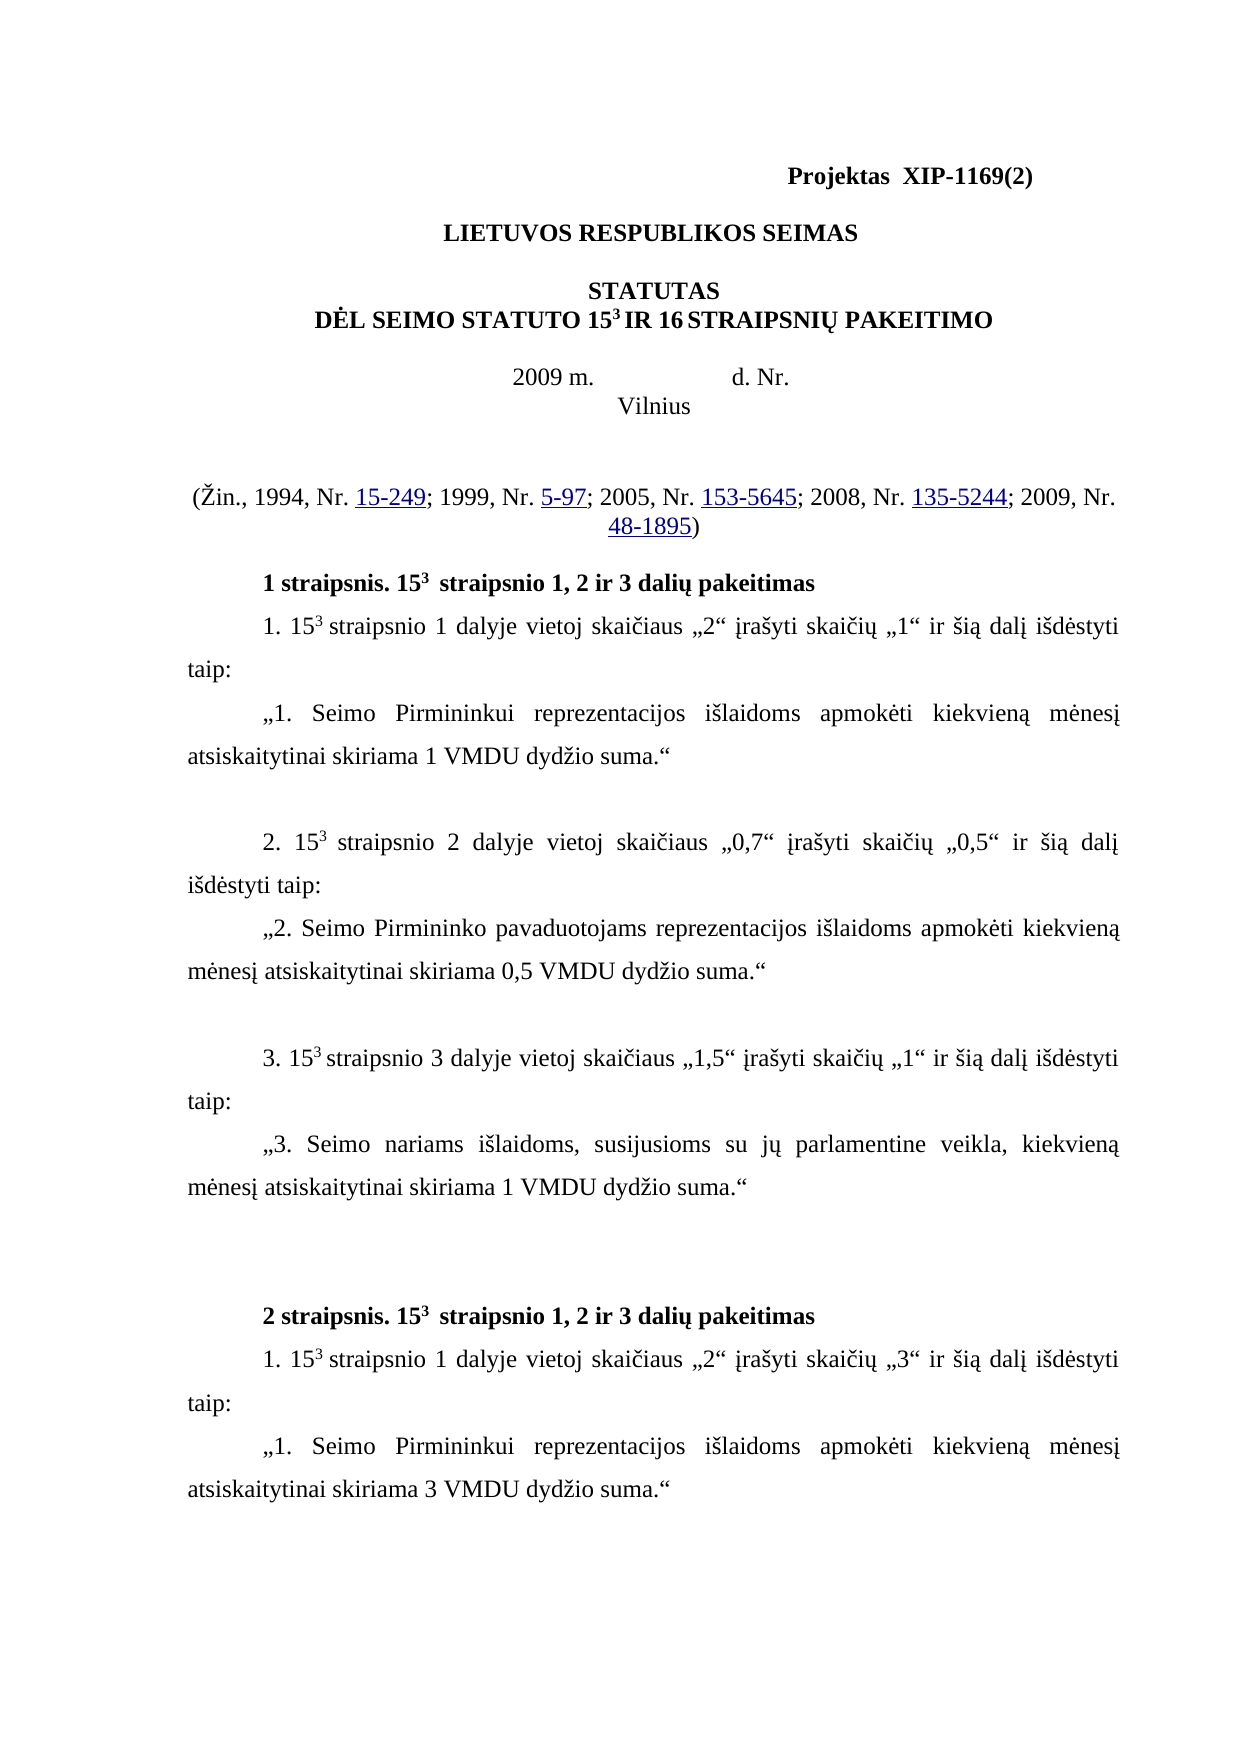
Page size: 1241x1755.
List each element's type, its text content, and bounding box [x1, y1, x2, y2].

text 1. 153 straipsnio 1 dalyje vietoj skaičiaus „2“ įrašyti skaičių „1“ ir šią dalį išdėstyti taip: [187, 611, 1120, 683]
text „3. Seimo nariams išlaidoms, susijusioms su jų parlamentine veikla, kiekvieną mėnesį atsiskaitytinai skiriama 1 VMDU dydžio suma.“ [187, 1129, 1120, 1201]
text 3. 153 straipsnio 3 dalyje vietoj skaičiaus „1,5“ įrašyti skaičių „1“ ir šią dalį išdėstyti taip: [187, 1043, 1120, 1114]
text STATUTAS [187, 276, 1120, 305]
text 2 straipsnis. 153 straipsnio 1, 2 ir 3 dalių pakeitimas [187, 1301, 1120, 1330]
text „1. Seimo Pirmininkui reprezentacijos išlaidoms apmokėti kiekvieną mėnesį atsiskaitytinai skiriama 1 VMDU dydžio suma.“ [187, 698, 1120, 769]
text (Žin., 1994, Nr. 15-249; 1999, Nr. 5-97; 2005, Nr. 153-5645; 2008, Nr. 135-5244; 2009, Nr. 48-1895) [187, 482, 1120, 539]
text 1. 153 straipsnio 1 dalyje vietoj skaičiaus „2“ įrašyti skaičių „3“ ir šią dalį išdėstyti taip: [187, 1344, 1120, 1416]
text Projektas XIP-1169(2) [787, 161, 1120, 190]
text „1. Seimo Pirmininkui reprezentacijos išlaidoms apmokėti kiekvieną mėnesį atsiskaitytinai skiriama 3 VMDU dydžio suma.“ [187, 1431, 1120, 1503]
text 2009 m. d. Nr. Vilnius [187, 362, 1120, 420]
text 2. 153 straipsnio 2 dalyje vietoj skaičiaus „0,7“ įrašyti skaičių „0,5“ ir šią dalį išdėstyti taip: [187, 827, 1120, 899]
text DĖL SEIMO STATUTO 153 IR 16 STRAIPSNIŲ PAKEITIMO [187, 305, 1120, 333]
text „2. Seimo Pirmininko pavaduotojams reprezentacijos išlaidoms apmokėti kiekvieną mėnesį atsiskaitytinai skiriama 0,5 VMDU dydžio suma.“ [187, 913, 1120, 985]
text LIETUVOS RESPUBLIKOS SEIMAS [187, 218, 1120, 247]
text 1 straipsnis. 153 straipsnio 1, 2 ir 3 dalių pakeitimas [187, 568, 1120, 597]
